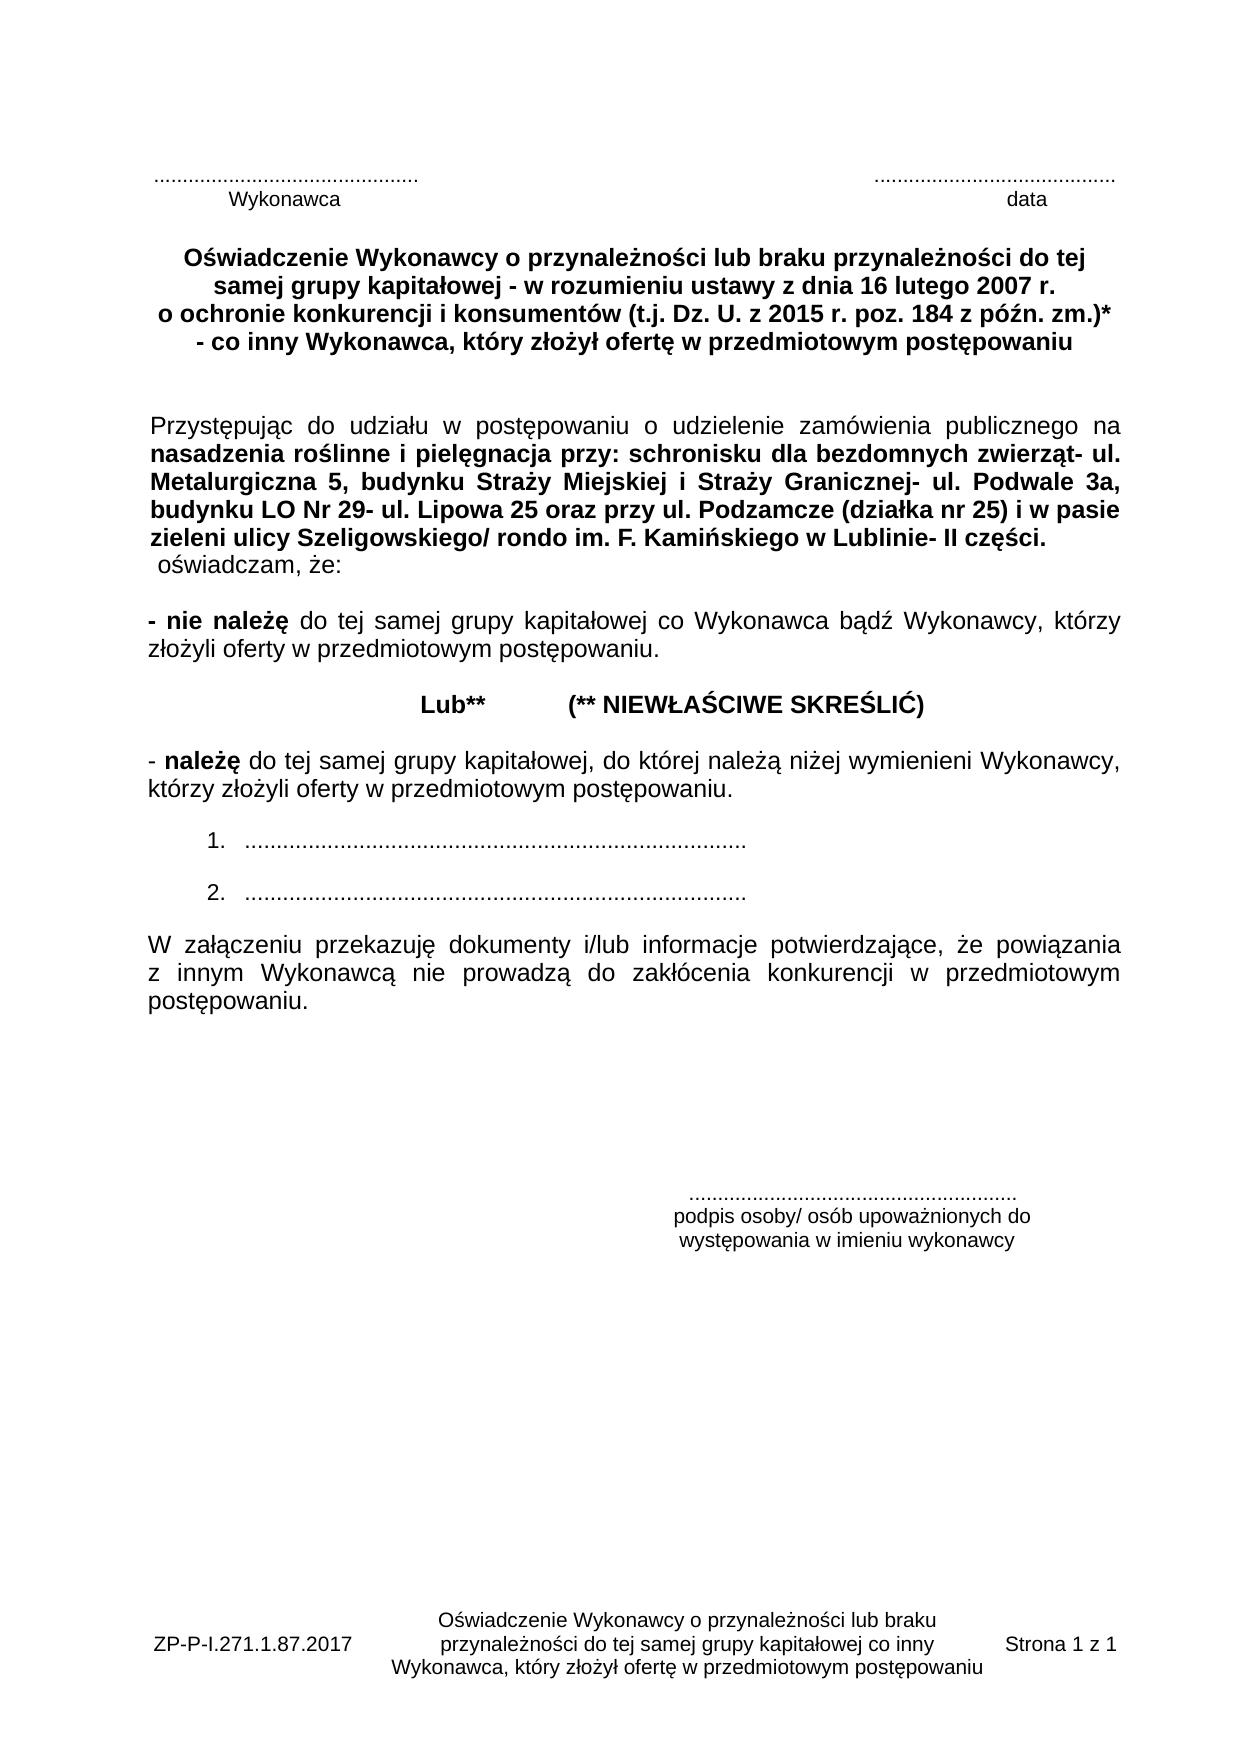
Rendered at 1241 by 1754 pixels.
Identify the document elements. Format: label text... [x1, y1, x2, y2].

text - co inny Wykonawca, który złożył ofertę w przedmiotowym postępowaniu [148, 328, 1122, 356]
list ............................................................................... [207, 828, 1122, 854]
text podpis osoby/ osób upoważnionych do [148, 1205, 1122, 1228]
text występowania w imieniu wykonawcy [148, 1228, 1122, 1252]
text W załączeniu przekazuję dokumenty i/lub informacje potwierdzające, że powiązania z innym Wykonawcą nie prowadzą do zakłócenia konkurencji w przedmiotowym postępowaniu. [148, 931, 1122, 1014]
list ............................................................................... [207, 879, 1122, 905]
table_header .............................................. Wykonawca [148, 158, 635, 216]
text - należę do tej samej grupy kapitałowej, do której należą niżej wymienieni Wykonawcy, którzy złożyli oferty w przedmiotowym postępowaniu. [148, 747, 1122, 802]
list Lub** (** NIEWŁAŚCIWE SKREŚLIĆ) [185, 691, 1122, 719]
text ......................................................... [148, 1182, 1122, 1205]
text - nie należę do tej samej grupy kapitałowej co Wykonawca bądź Wykonawcy, którzy złożyli oferty w przedmiotowym postępowaniu. [148, 607, 1122, 663]
text oświadczam, że: [150, 551, 1122, 579]
table_header .......................................... data [635, 158, 1122, 216]
text Oświadczenie Wykonawcy o przynależności lub braku przynależności do tej samej grupy kapitałowej - w rozumieniu ustawy z dnia 16 lutego 2007 r. o ochronie konkurencji i konsumentów (t.j. Dz. U. z 2015 r. poz. 184 z późn. zm.)* [148, 244, 1122, 328]
text Przystępując do udziału w postępowaniu o udzielenie zamówienia publicznego na nasadzenia roślinne i pielęgnacja przy: schronisku dla bezdomnych zwierząt- ul. Metalurgiczna 5, budynku Straży Miejskiej i Straży Granicznej- ul. Podwale 3a, budynku LO Nr 29- ul. Lipowa 25 oraz przy ul. Podzamcze (działka nr 25) i w pasie zieleni ulicy Szeligowskiego/ rondo im. F. Kamińskiego w Lublinie- II części. [150, 412, 1122, 551]
